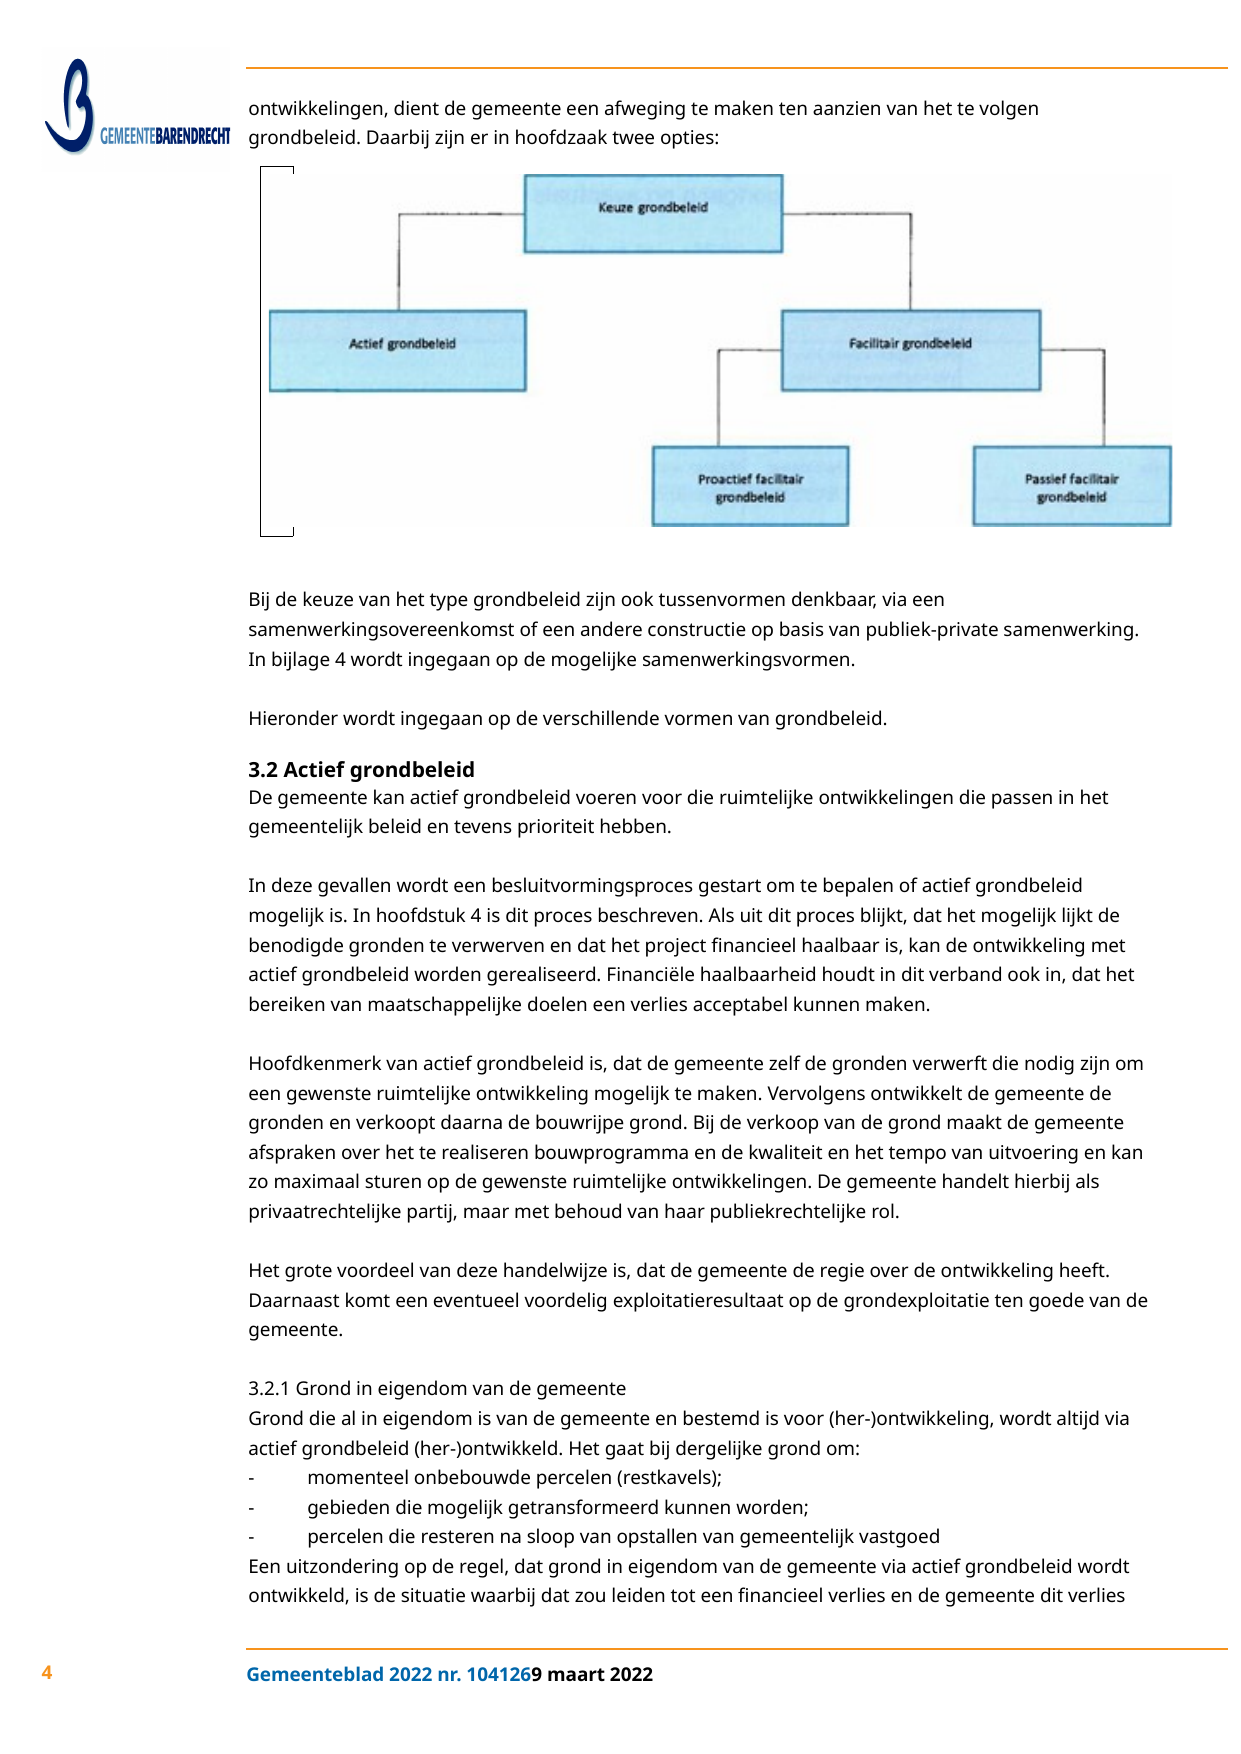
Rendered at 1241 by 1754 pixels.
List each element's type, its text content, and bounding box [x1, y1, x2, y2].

list momenteel onbebouwde percelen (restkavels); [248, 1464, 1152, 1490]
text Hoofdkenmerk van actief grondbeleid is, dat de gemeente zelf de gronden verwerft die nodig zijn om een gewenste ruimtelijke ontwikkeling mogelijk te maken. Vervolgens ontwikkelt de gemeente de gronden en verkoopt daarna de bouwrijpe grond. Bij de verkoop van de grond maakt de gemeente afspraken over het te realiseren bouwprogramma en de kwaliteit en het tempo van uitvoering en kan zo maximaal sturen op de gewenste ruimtelijke ontwikkelingen. De gemeente handelt hierbij als privaatrechtelijke partij, maar met behoud van haar publiekrechtelijke rol. [248, 1050, 1152, 1224]
picture [41, 47, 231, 172]
list percelen die resteren na sloop van opstallen van gemeentelijk vastgoed [248, 1523, 1152, 1549]
text Het grote voordeel van deze handelwijze is, dat de gemeente de regie over de ontwikkeling heeft. Daarnaast komt een eventueel voordelig exploitatieresultaat op de grondexploitatie ten goede van de gemeente. [248, 1257, 1152, 1342]
text 3.2.1 Grond in eigendom van de gemeente [248, 1376, 1152, 1401]
text Bij de keuze van het type grondbeleid zijn ook tussenvormen denkbaar, via een samenwerkingsovereenkomst of een andere constructie op basis van publiek-private samenwerking. In bijlage 4 wordt ingegaan op de mogelijke samenwerkingsvormen. [248, 587, 1152, 672]
picture [268, 174, 1173, 527]
text In deze gevallen wordt een besluitvormingsproces gestart om te bepalen of actief grondbeleid mogelijk is. In hoofdstuk 4 is dit proces beschreven. Als uit dit proces blijkt, dat het mogelijk lijkt de benodigde gronden te verwerven en dat het project financieel haalbaar is, kan de ontwikkeling met actief grondbeleid worden gerealiseerd. Financiële haalbaarheid houdt in dit verband ook in, dat het bereiken van maatschappelijke doelen een verlies acceptabel kunnen maken. [248, 873, 1152, 1017]
text Grond die al in eigendom is van de gemeente en bestemd is voor (her-)ontwikkeling, wordt altijd via actief grondbeleid (her-)ontwikkeld. Het gaat bij dergelijke grond om: [248, 1405, 1152, 1460]
text Hieronder wordt ingegaan op de verschillende vormen van grondbeleid. [248, 705, 1152, 731]
list gebieden die mogelijk getransformeerd kunnen worden; [248, 1494, 1152, 1519]
text Een uitzondering op de regel, dat grond in eigendom van de gemeente via actief grondbeleid wordt ontwikkeld, is de situatie waarbij dat zou leiden tot een financieel verlies en de gemeente dit verlies [248, 1553, 1152, 1608]
text 3.2 Actief grondbeleid [248, 755, 1152, 784]
text ontwikkelingen, dient de gemeente een afweging te maken ten aanzien van het te volgen grondbeleid. Daarbij zijn er in hoofdzaak twee opties: [248, 95, 1152, 150]
text De gemeente kan actief grondbeleid voeren voor die ruimtelijke ontwikkelingen die passen in het gemeentelijk beleid en tevens prioriteit hebben. [248, 784, 1152, 839]
